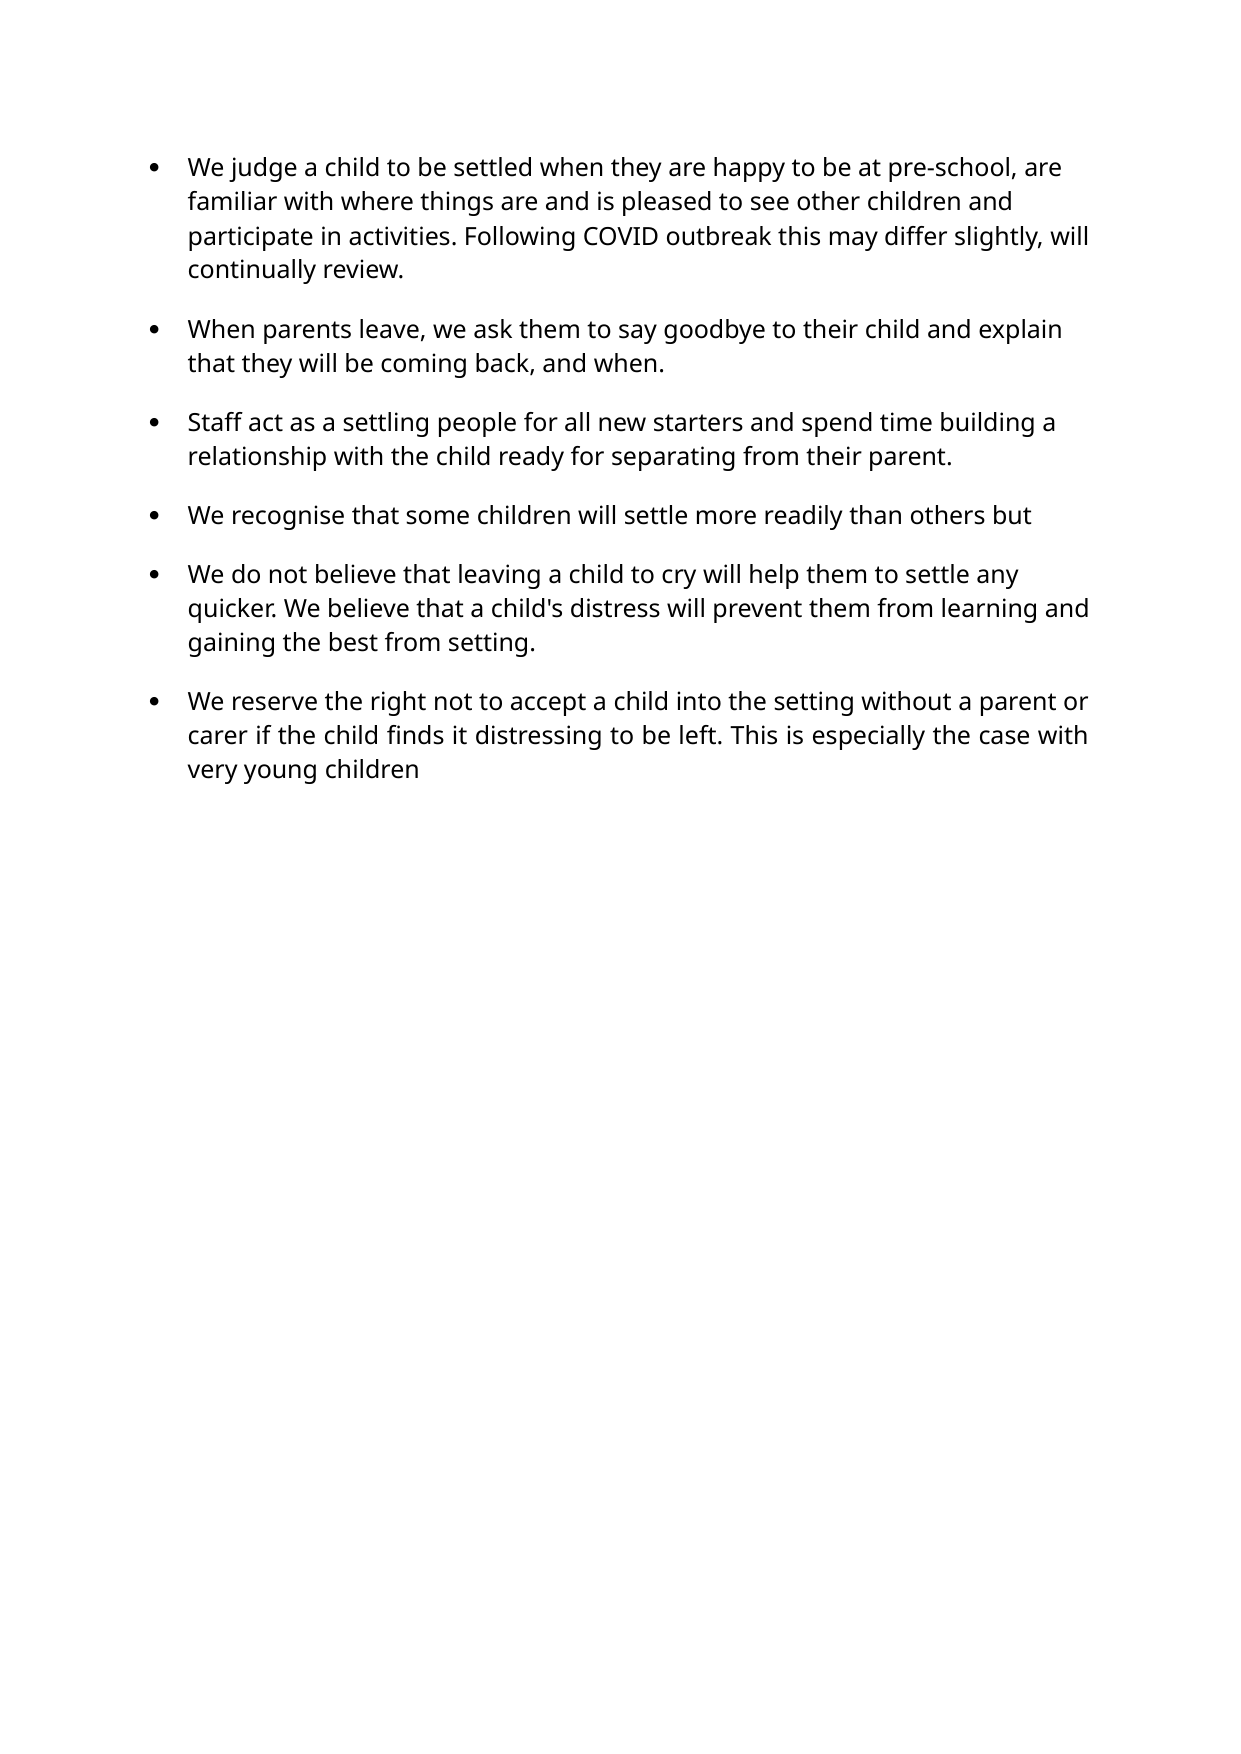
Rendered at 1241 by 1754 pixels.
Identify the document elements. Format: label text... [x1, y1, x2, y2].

list When parents leave, we ask them to say goodbye to their child and explain that they will be coming back, and when. [150, 311, 1090, 379]
list Staff act as a settling people for all new starters and spend time building a relationship with the child ready for separating from their parent. [150, 404, 1090, 472]
list We reserve the right not to accept a child into the setting without a parent or carer if the child finds it distressing to be left. This is especially the case with very young children [150, 684, 1090, 786]
list We recognise that some children will settle more readily than others but [150, 497, 1090, 532]
list We do not believe that leaving a child to cry will help them to settle any quicker. We believe that a child's distress will prevent them from learning and gaining the best from setting. [150, 557, 1090, 659]
list We judge a child to be settled when they are happy to be at pre-school, are familiar with where things are and is pleased to see other children and participate in activities. Following COVID outbreak this may differ slightly, will continually review. [150, 150, 1090, 286]
